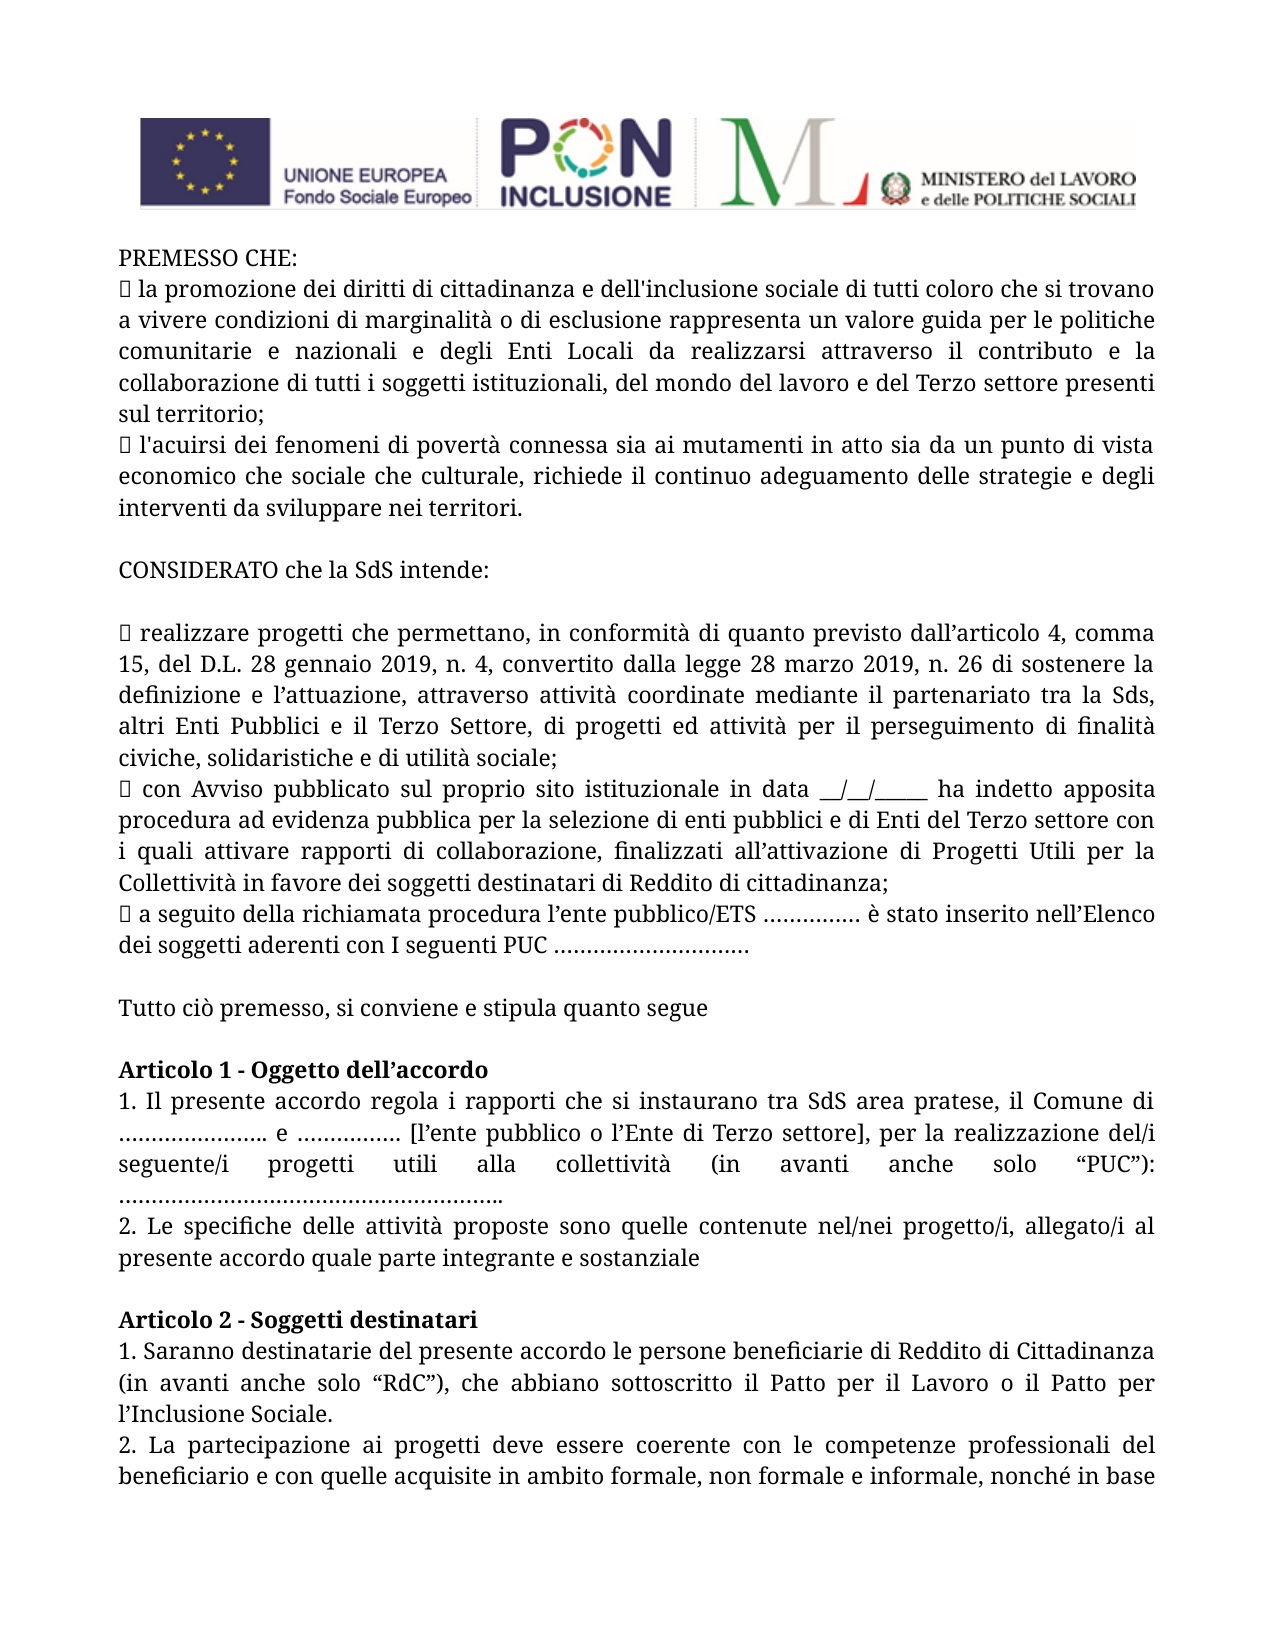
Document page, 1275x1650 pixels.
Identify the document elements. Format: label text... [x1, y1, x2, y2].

text 1. Il presente accordo regola i rapporti che si instaurano tra SdS area pratese, il Comune di ………………….. e ……………. [l’ente pubblico o l’Ente di Terzo settore], per la realizzazione del/i seguente/i progetti utili alla collettività (in avanti anche solo “PUC”): ………………………………………………….. [118, 1085, 1157, 1210]
text 2. Le specifiche delle attività proposte sono quelle contenute nel/nei progetto/i, allegato/i al presente accordo quale parte integrante e sostanziale [118, 1210, 1157, 1273]
text CONSIDERATO che la SdS intende: [118, 554, 1157, 585]
picture [139, 118, 1136, 211]
text Tutto ciò premesso, si conviene e stipula quanto segue [118, 991, 1157, 1023]
text  con Avviso pubblicato sul proprio sito istituzionale in data __/__/_____ ha indetto apposita procedura ad evidenza pubblica per la selezione di enti pubblici e di Enti del Terzo settore con i quali attivare rapporti di collaborazione, finalizzati all’attivazione di Progetti Utili per la Collettività in favore dei soggetti destinatari di Reddito di cittadinanza; [118, 773, 1157, 898]
text 1. Saranno destinatarie del presente accordo le persone beneficiarie di Reddito di Cittadinanza (in avanti anche solo “RdC”), che abbiano sottoscritto il Patto per il Lavoro o il Patto per l’Inclusione Sociale. [118, 1335, 1157, 1429]
text  realizzare progetti che permettano, in conformità di quanto previsto dall’articolo 4, comma 15, del D.L. 28 gennaio 2019, n. 4, convertito dalla legge 28 marzo 2019, n. 26 di sostenere la definizione e l’attuazione, attraverso attività coordinate mediante il partenariato tra la Sds, altri Enti Pubblici e il Terzo Settore, di progetti ed attività per il perseguimento di finalità civiche, solidaristiche e di utilità sociale; [118, 616, 1157, 773]
text  l'acuirsi dei fenomeni di povertà connessa sia ai mutamenti in atto sia da un punto di vista economico che sociale che culturale, richiede il continuo adeguamento delle strategie e degli interventi da sviluppare nei territori. [118, 429, 1157, 523]
text  a seguito della richiamata procedura l’ente pubblico/ETS …………… è stato inserito nell’Elenco dei soggetti aderenti con I seguenti PUC ………………………… [118, 898, 1157, 960]
text PREMESSO CHE: [118, 241, 1157, 273]
text Articolo 2 - Soggetti destinatari [118, 1304, 1157, 1335]
text 2. La partecipazione ai progetti deve essere coerente con le competenze professionali del beneficiario e con quelle acquisite in ambito formale, non formale e informale, nonché in base [118, 1429, 1157, 1491]
text Articolo 1 - Oggetto dell’accordo [118, 1054, 1157, 1085]
text  la promozione dei diritti di cittadinanza e dell'inclusione sociale di tutti coloro che si trovano a vivere condizioni di marginalità o di esclusione rappresenta un valore guida per le politiche comunitarie e nazionali e degli Enti Locali da realizzarsi attraverso il contributo e la collaborazione di tutti i soggetti istituzionali, del mondo del lavoro e del Terzo settore presenti sul territorio; [118, 273, 1157, 429]
